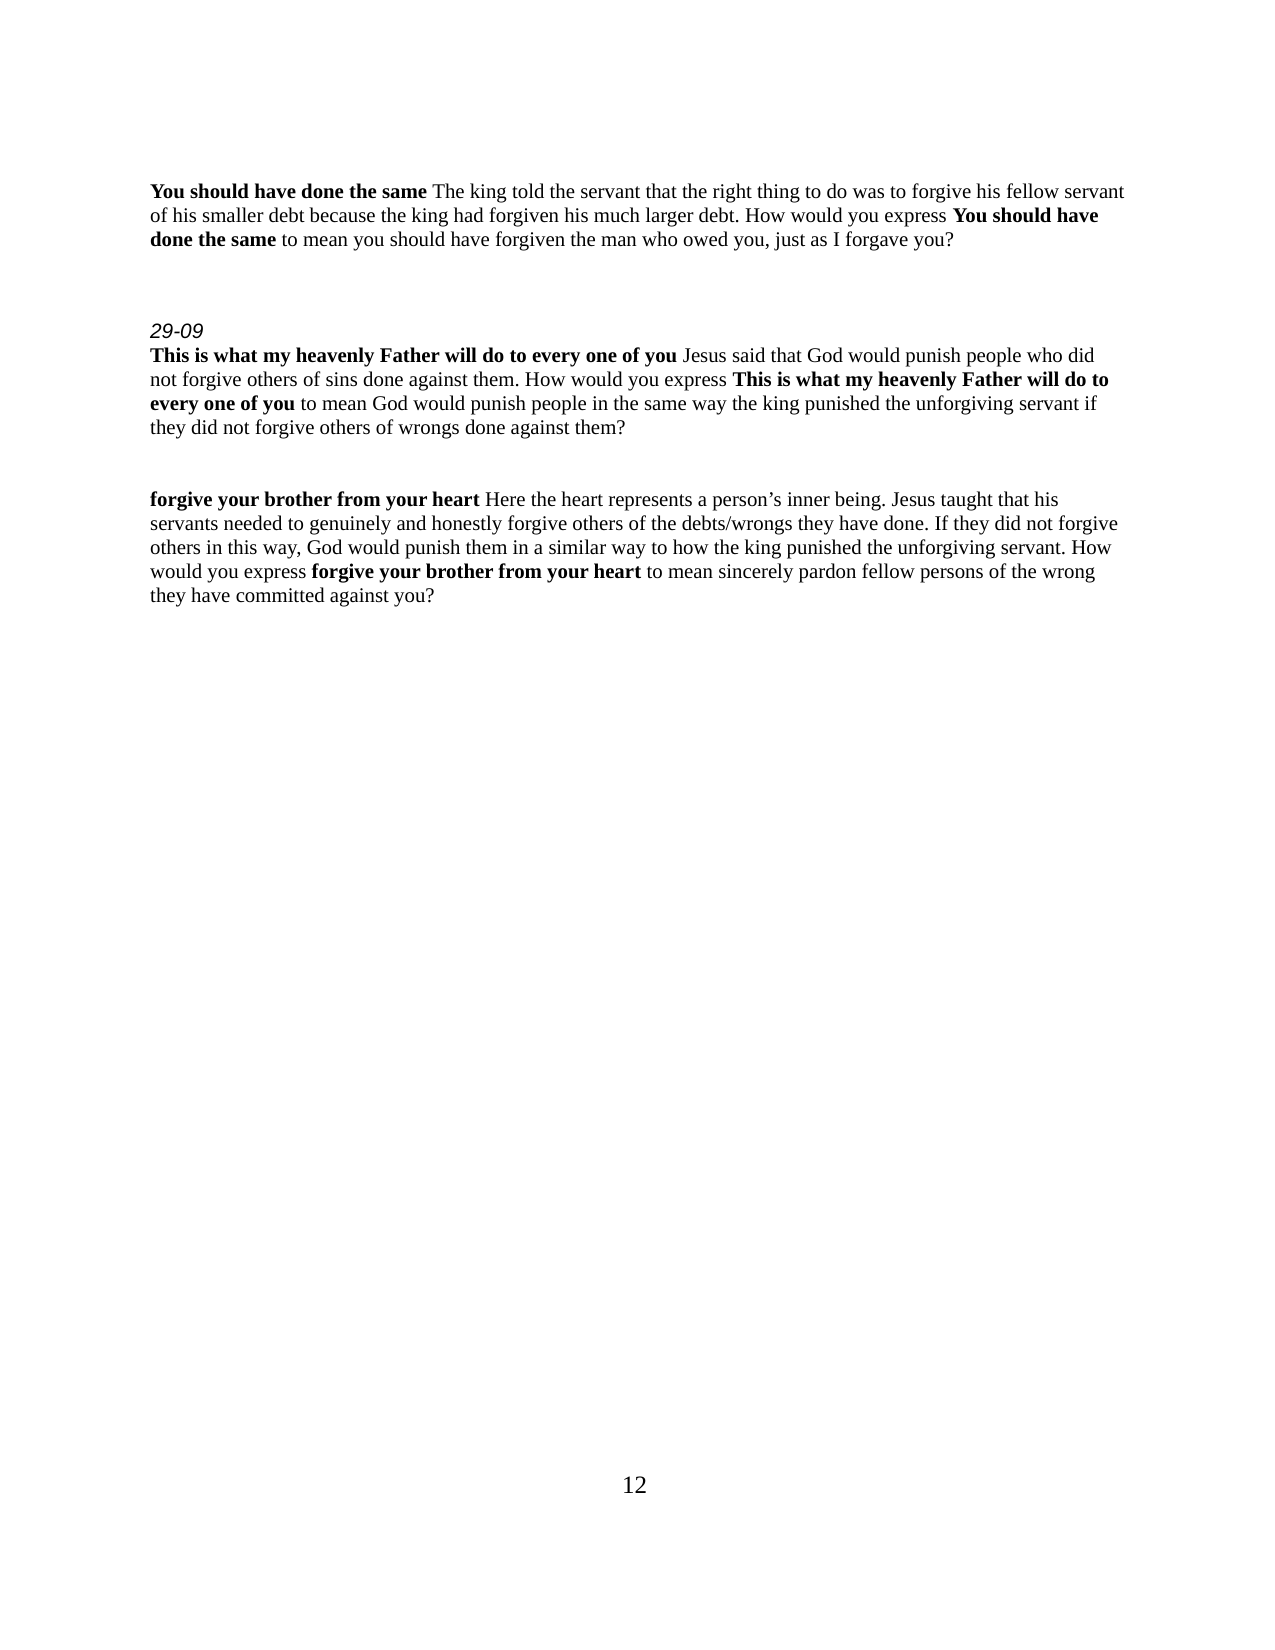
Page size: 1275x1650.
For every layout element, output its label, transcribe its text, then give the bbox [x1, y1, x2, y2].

text This is what my heavenly Father will do to every one of you Jesus said that God would punish people who did not forgive others of sins done against them. How would you express This is what my heavenly Father will do to every one of you to mean God would punish people in the same way the king punished the unforgiving servant if they did not forgive others of wrongs done against them? [150, 343, 1125, 439]
subtitle 29-09 [150, 319, 1125, 343]
text You should have done the same The king told the servant that the right thing to do was to forgive his fellow servant of his smaller debt because the king had forgiven his much larger debt. How would you express You should have done the same to mean you should have forgiven the man who owed you, just as I forgave you? [150, 179, 1125, 251]
text forgive your brother from your heart Here the heart represents a person’s inner being. Jesus taught that his servants needed to genuinely and honestly forgive others of the debts/wrongs they have done. If they did not forgive others in this way, God would punish them in a similar way to how the king punished the unforgiving servant. How would you express forgive your brother from your heart to mean sincerely pardon fellow persons of the wrong they have committed against you? [150, 487, 1125, 607]
